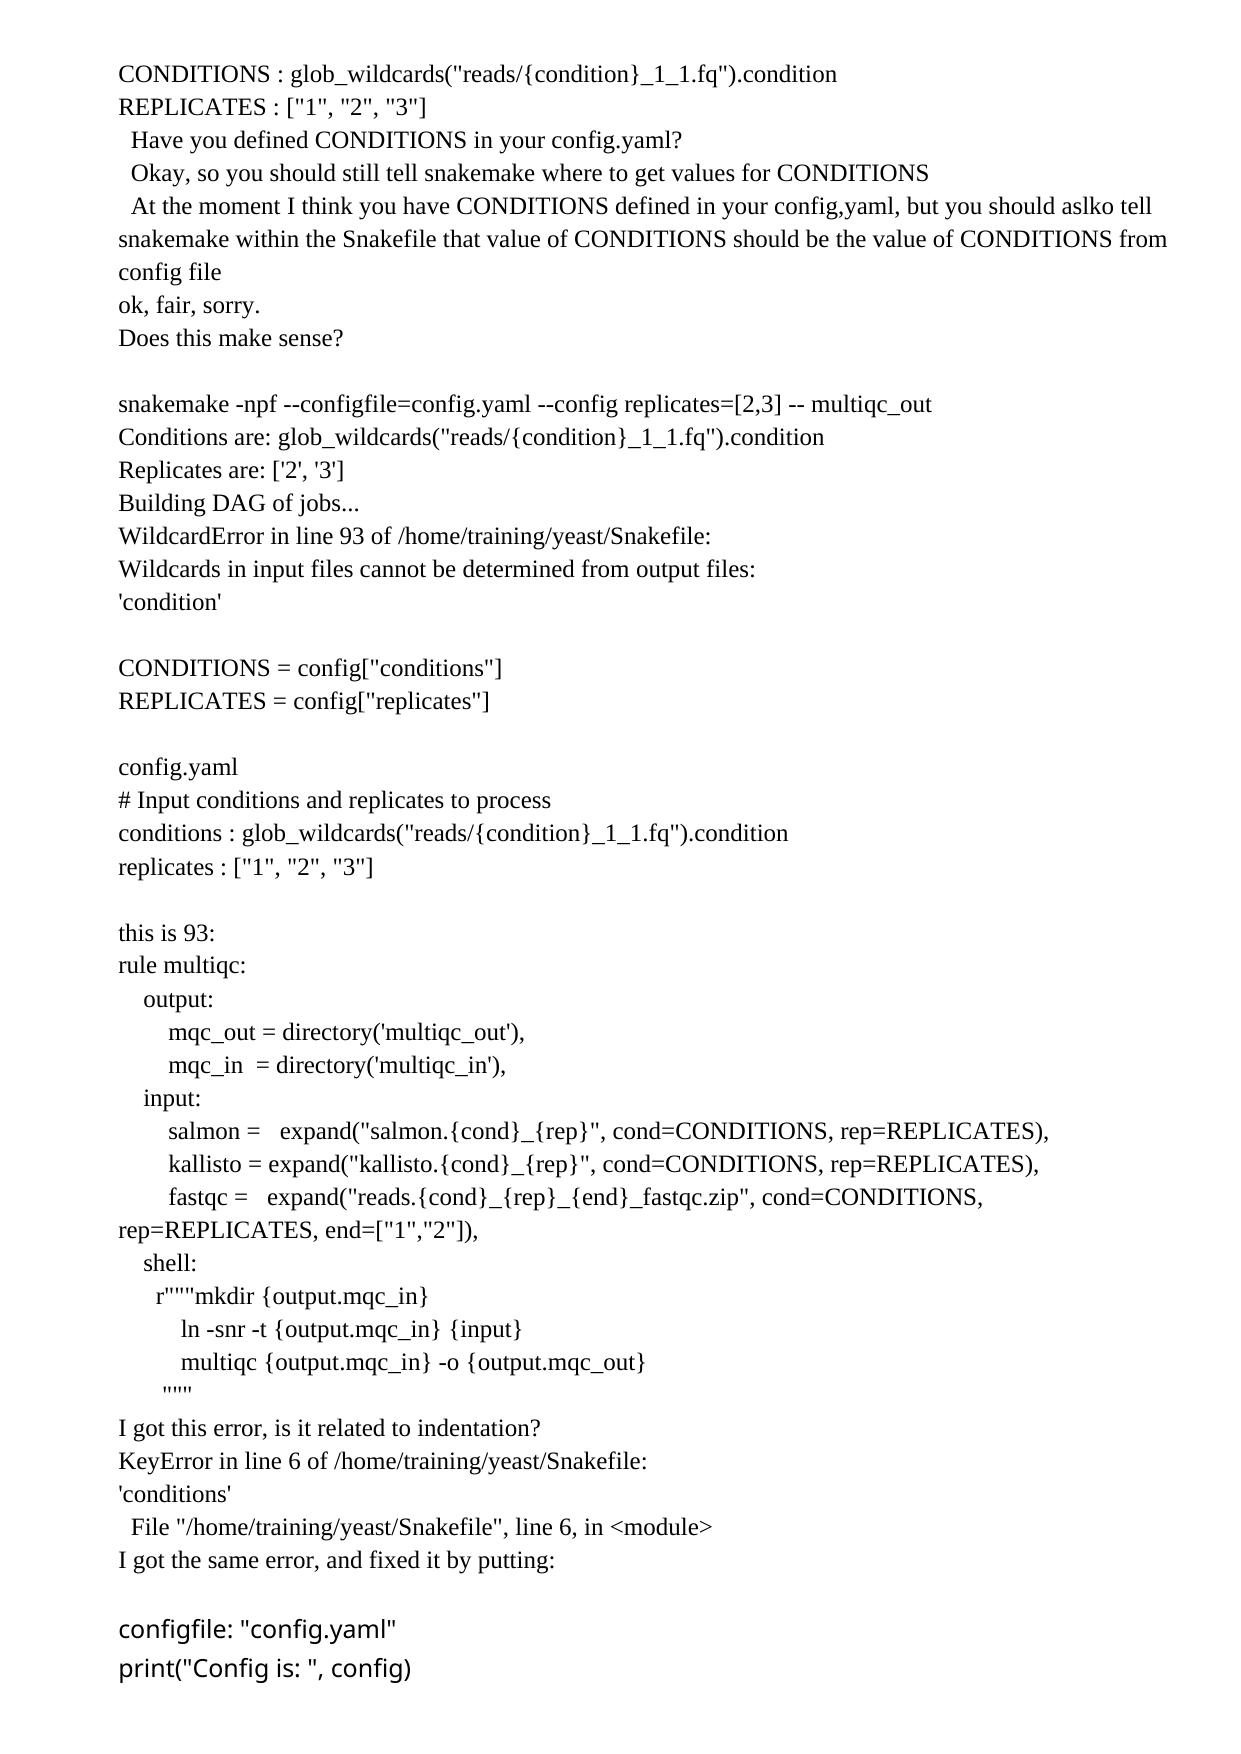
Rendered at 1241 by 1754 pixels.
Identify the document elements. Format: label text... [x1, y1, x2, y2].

text CONDITIONS : glob_wildcards("reads/{condition}_1_1.fq").condition REPLICATES : ["1", "2", "3"] Have you defined CONDITIONS in your config.yaml? Okay, so you should still tell snakemake where to get values for CONDITIONS At the moment I think you have CONDITIONS defined in your config,yaml, but you should aslko tell snakemake within the Snakefile that value of CONDITIONS should be the value of CONDITIONS from config file ok, fair, sorry. Does this make sense? snakemake -npf --configfile=config.yaml --config replicates=[2,3] -- multiqc_out Conditions are: glob_wildcards("reads/{condition}_1_1.fq").condition Replicates are: ['2', '3'] Building DAG of jobs... WildcardError in line 93 of /home/training/yeast/Snakefile: Wildcards in input files cannot be determined from output files: 'condition' CONDITIONS = config["conditions"] REPLICATES = config["replicates"] config.yaml # Input conditions and replicates to process conditions : glob_wildcards("reads/{condition}_1_1.fq").condition replicates : ["1", "2", "3"] this is 93: rule multiqc: output: mqc_out = directory('multiqc_out'), mqc_in = directory('multiqc_in'), input: salmon = expand("salmon.{cond}_{rep}", cond=CONDITIONS, rep=REPLICATES), kallisto = expand("kallisto.{cond}_{rep}", cond=CONDITIONS, rep=REPLICATES), fastqc = expand("reads.{cond}_{rep}_{end}_fastqc.zip", cond=CONDITIONS, rep=REPLICATES, end=["1","2"]), shell: r"""mkdir {output.mqc_in} ln -snr -t {output.mqc_in} {input} multiqc {output.mqc_in} -o {output.mqc_out} """ I got this error, is it related to indentation? KeyError in line 6 of /home/training/yeast/Snakefile: 'conditions' File "/home/training/yeast/Snakefile", line 6, in <module> I got the same error, and fixed it by putting: configfile: "config.yaml" print("Config is: ", config) [118, 59, 1181, 1685]
